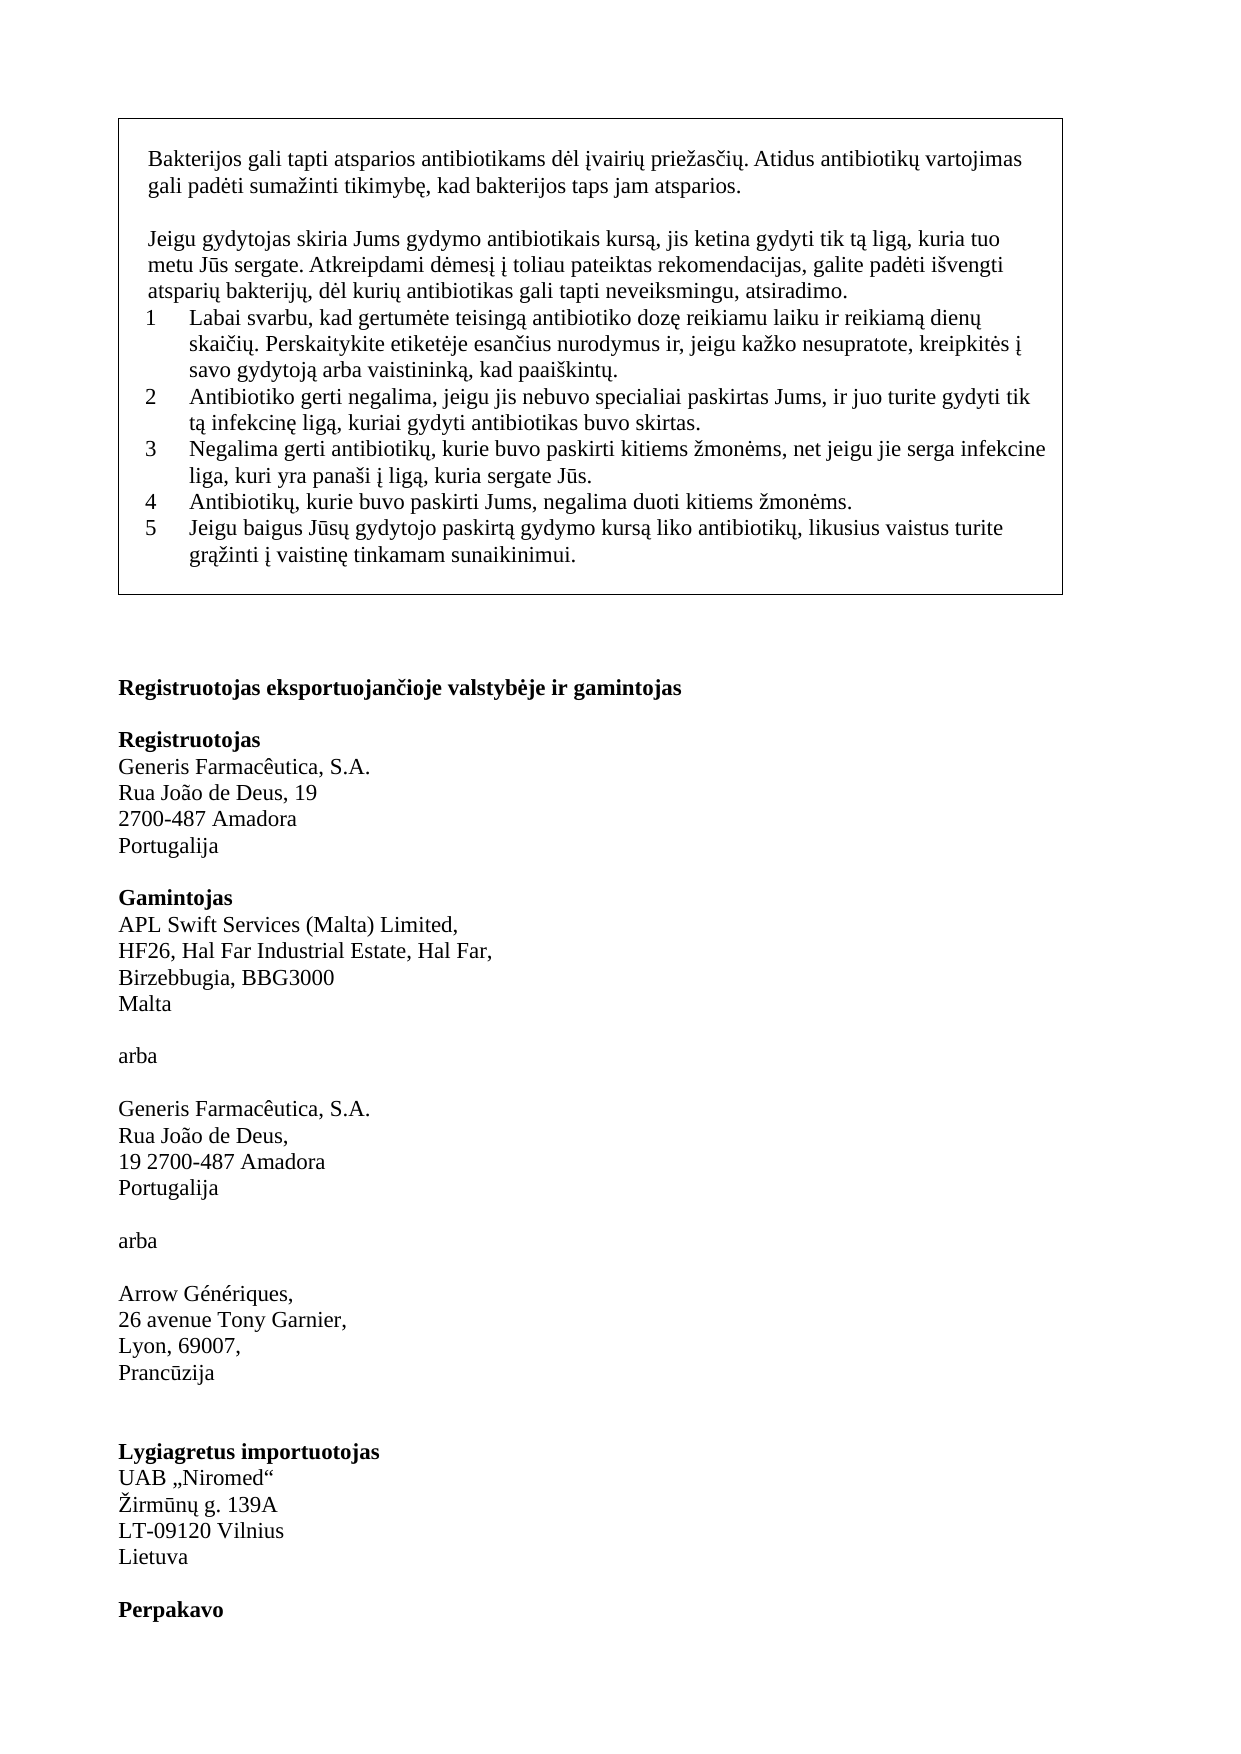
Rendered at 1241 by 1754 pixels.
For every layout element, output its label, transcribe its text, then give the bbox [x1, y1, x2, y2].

text 19 2700-487 Amadora [118, 1148, 1122, 1174]
text Generis Farmacêutica, S.A. [118, 753, 1122, 779]
text Perpakavo [118, 1596, 1122, 1622]
text Rua João de Deus, 19 [118, 779, 1122, 805]
table_header Bakterijos gali tapti atsparios antibiotikams dėl įvairių priežasčių. Atidus antibiotikų vartojimas gali padėti sumažinti tikimybę, kad bakterijos taps jam atsparios. Jeigu gydytojas skiria Jums gydymo antibiotikais kursą, jis ketina gydyti tik tą ligą, kuria tuo metu Jūs sergate. Atkreipdami dėmesį į toliau pateiktas rekomendacijas, galite padėti išvengti atsparių bakterijų, dėl kurių antibiotikas gali tapti neveiksmingu, atsiradimo. Labai svarbu, kad gertumėte teisingą antibiotiko dozę reikiamu laiku ir reikiamą dienų skaičių. Perskaitykite etiketėje esančius nurodymus ir, jeigu kažko nesupratote, kreipkitės į savo gydytoją arba vaistininką, kad paaiškintų. Antibiotiko gerti negalima, jeigu jis nebuvo specialiai paskirtas Jums, ir juo turite gydyti tik tą infekcinę ligą, kuriai gydyti antibiotikas buvo skirtas. Negalima gerti antibiotikų, kurie buvo paskirti kitiems žmonėms, net jeigu jie serga infekcine liga, kuri yra panaši į ligą, kuria sergate Jūs. Antibiotikų, kurie buvo paskirti Jums, negalima duoti kitiems žmonėms. Jeigu baigus Jūsų gydytojo paskirtą gydymo kursą liko antibiotikų, likusius vaistus turite grąžinti į vaistinę tinkamam sunaikinimui. [119, 119, 1062, 593]
text 26 avenue Tony Garnier, [118, 1306, 1122, 1332]
text Arrow Génériques, [118, 1280, 1122, 1306]
text HF26, Hal Far Industrial Estate, Hal Far, [118, 937, 1122, 963]
text Registruotojas [118, 726, 1122, 753]
text APL Swift Services (Malta) Limited, [118, 911, 1122, 937]
text Lyon, 69007, [118, 1332, 1122, 1359]
text Gamintojas [118, 884, 1122, 911]
text Portugalija [118, 1174, 1122, 1201]
text Malta [118, 990, 1122, 1016]
text arba [118, 1043, 1122, 1069]
text Lygiagretus importuotojas UAB „Niromed“ Žirmūnų g. 139A LT‑09120 Vilnius Lietuva [118, 1438, 1122, 1570]
text Registruotojas eksportuojančioje valstybėje ir gamintojas [118, 674, 1122, 700]
text Generis Farmacêutica, S.A. [118, 1095, 1122, 1122]
text Prancūzija [118, 1359, 1122, 1385]
text 2700-487 Amadora [118, 805, 1122, 832]
text Birzebbugia, BBG3000 [118, 963, 1122, 990]
text arba [118, 1227, 1122, 1253]
text Rua João de Deus, [118, 1122, 1122, 1148]
text Portugalija [118, 832, 1122, 858]
